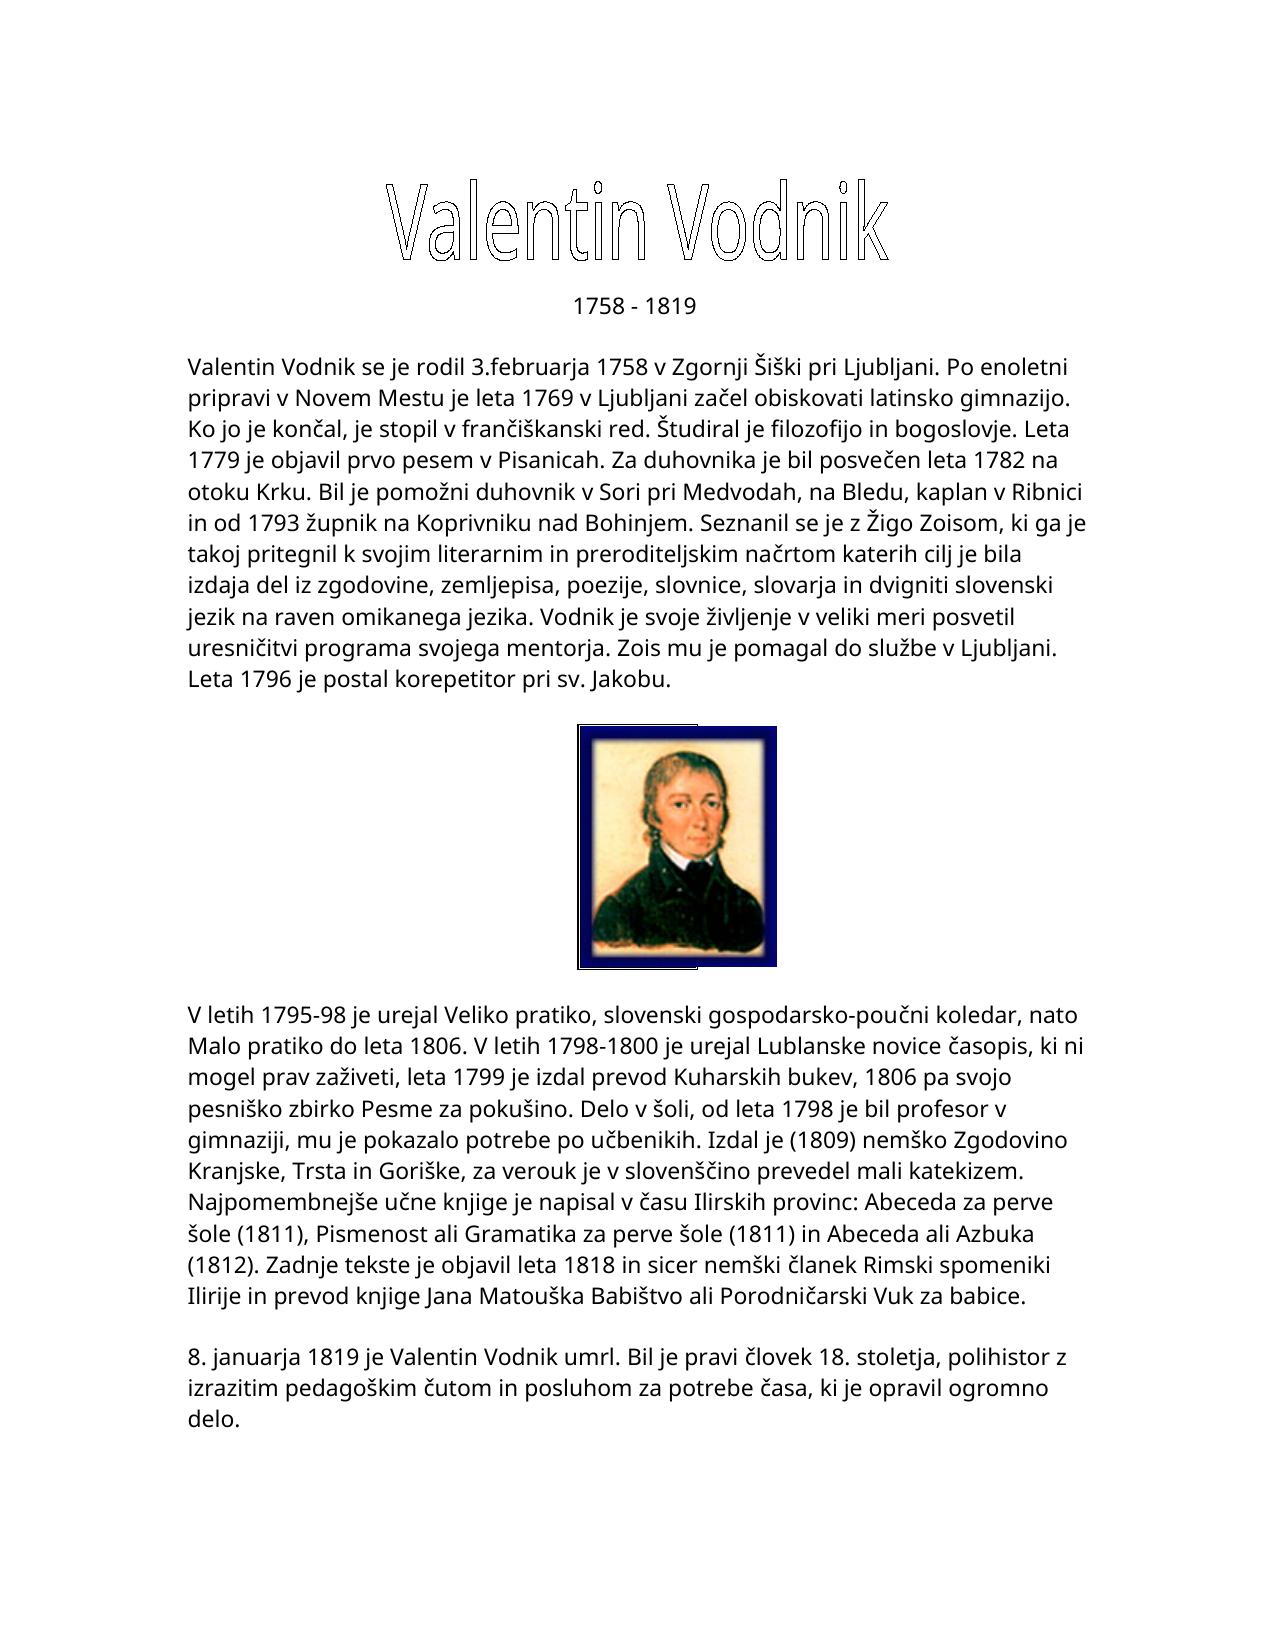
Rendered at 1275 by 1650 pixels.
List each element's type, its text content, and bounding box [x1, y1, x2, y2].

text 8. januarja 1819 je Valentin Vodnik umrl. Bil je pravi človek 18. stoletja, polihistor z izrazitim pedagoškim čutom in posluhom za potrebe časa, ki je opravil ogromno delo. [187, 1341, 1087, 1434]
text 1758 - 1819 [187, 290, 1087, 321]
text V letih 1795-98 je urejal Veliko pratiko, slovenski gospodarsko-poučni koledar, nato Malo pratiko do leta 1806. V letih 1798-1800 je urejal Lublanske novice časopis, ki ni mogel prav zaživeti, leta 1799 je izdal prevod Kuharskih bukev, 1806 pa svojo pesniško zbirko Pesme za pokušino. Delo v šoli, od leta 1798 je bil profesor v gimnaziji, mu je pokazalo potrebe po učbenikih. Izdal je (1809) nemško Zgodovino Kranjske, Trsta in Goriške, za verouk je v slovenščino prevedel mali katekizem. Najpomembnejše učne knjige je napisal v času Ilirskih provinc: Abeceda za perve šole (1811), Pismenost ali Gramatika za perve šole (1811) in Abeceda ali Azbuka (1812). Zadnje tekste je objavil leta 1818 in sicer nemški članek Rimski spomeniki Ilirije in prevod knjige Jana Matouška Babištvo ali Porodničarski Vuk za babice. [187, 999, 1087, 1311]
picture [581, 726, 777, 967]
text Valentin Vodnik se je rodil 3.februarja 1758 v Zgornji Šiški pri Ljubljani. Po enoletni pripravi v Novem Mestu je leta 1769 v Ljubljani začel obiskovati latinsko gimnazijo. Ko jo je končal, je stopil v frančiškanski red. Študiral je filozofijo in bogoslovje. Leta 1779 je objavil prvo pesem v Pisanicah. Za duhovnika je bil posvečen leta 1782 na otoku Krku. Bil je pomožni duhovnik v Sori pri Medvodah, na Bledu, kaplan v Ribnici in od 1793 župnik na Koprivniku nad Bohinjem. Seznanil se je z Žigo Zoisom, ki ga je takoj pritegnil k svojim literarnim in preroditeljskim načrtom katerih cilj je bila izdaja del iz zgodovine, zemljepisa, poezije, slovnice, slovarja in dvigniti slovenski jezik na raven omikanega jezika. Vodnik je svoje življenje v veliki meri posvetil uresničitvi programa svojega mentorja. Zois mu je pomagal do službe v Ljubljani. Leta 1796 je postal korepetitor pri sv. Jakobu. [187, 351, 1087, 694]
